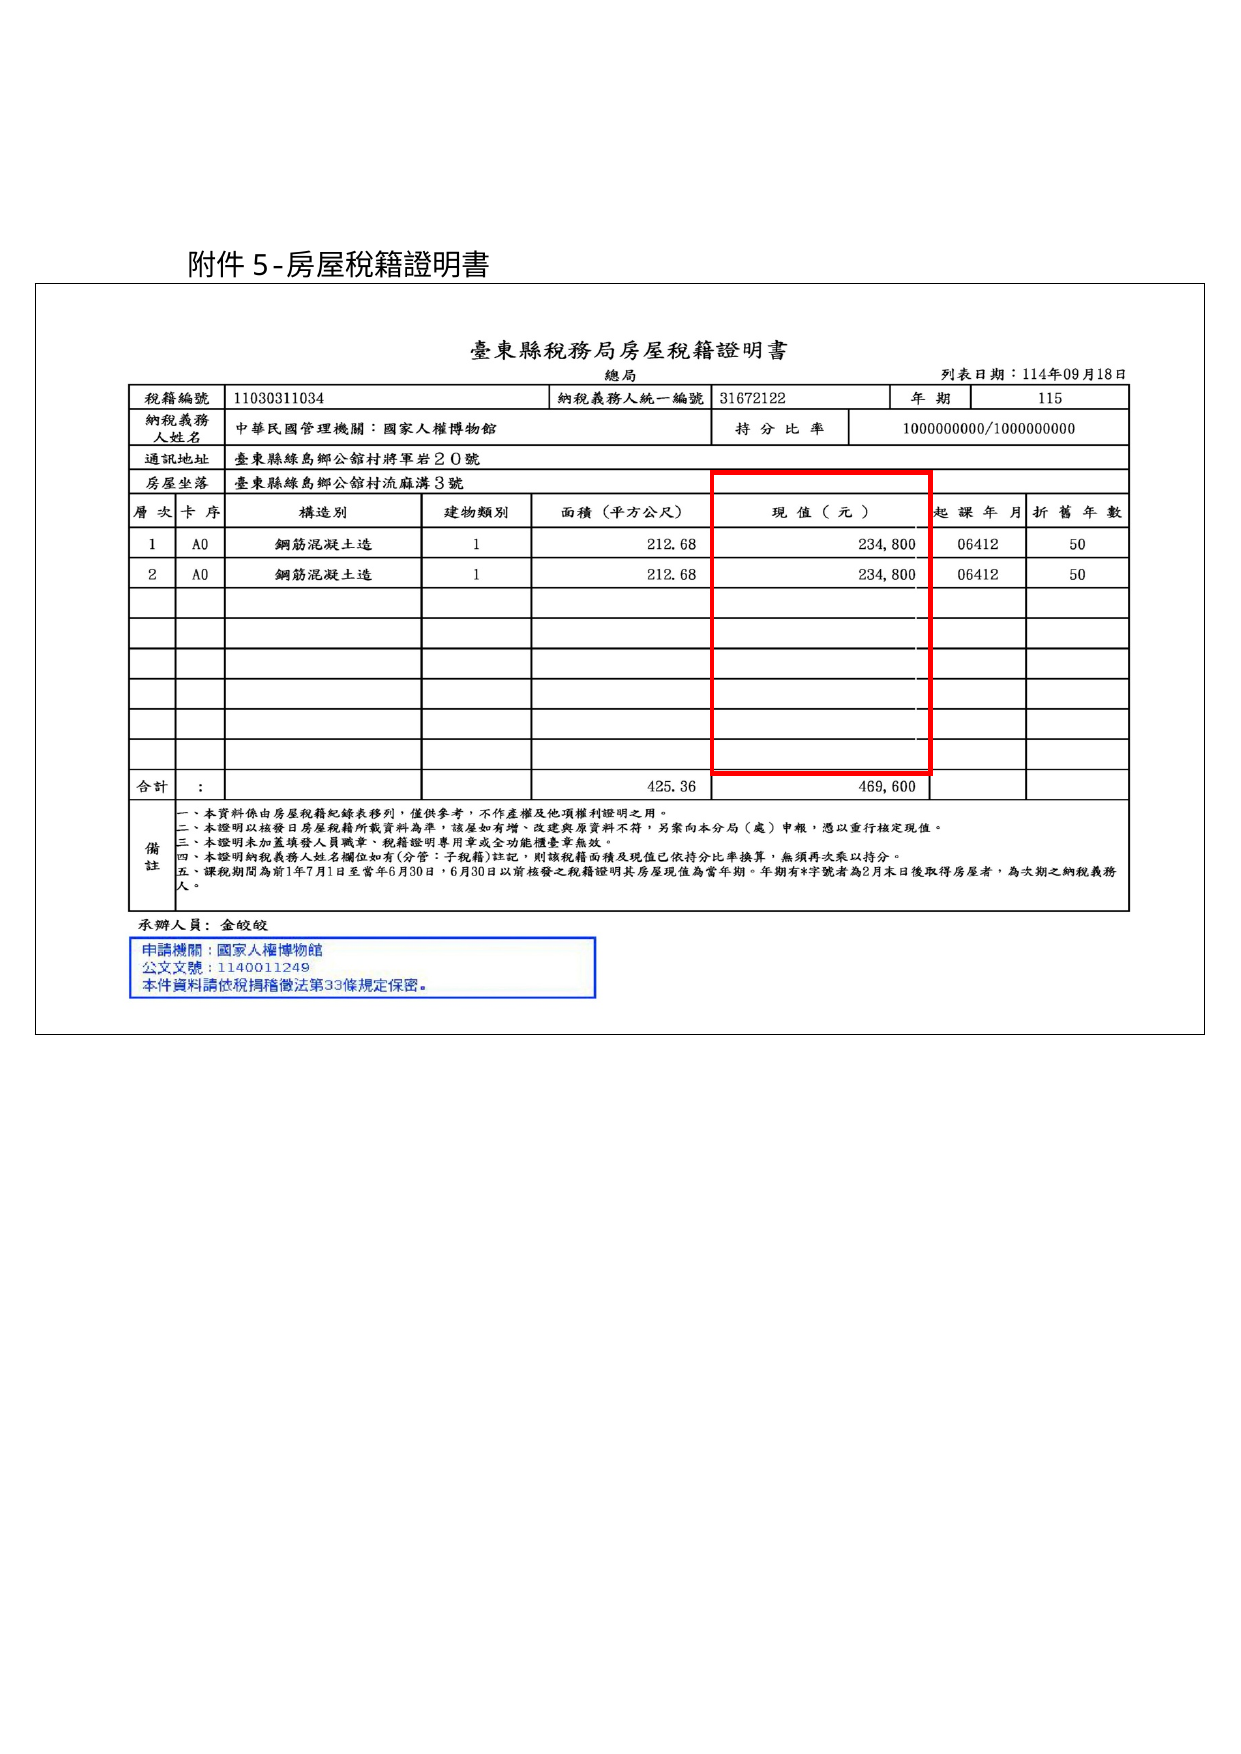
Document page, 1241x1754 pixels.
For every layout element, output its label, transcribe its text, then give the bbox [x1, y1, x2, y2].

picture [46, 309, 1203, 1030]
table_header [36, 284, 1204, 1034]
text 附件5-房屋稅籍證明書 [187, 221, 1078, 283]
